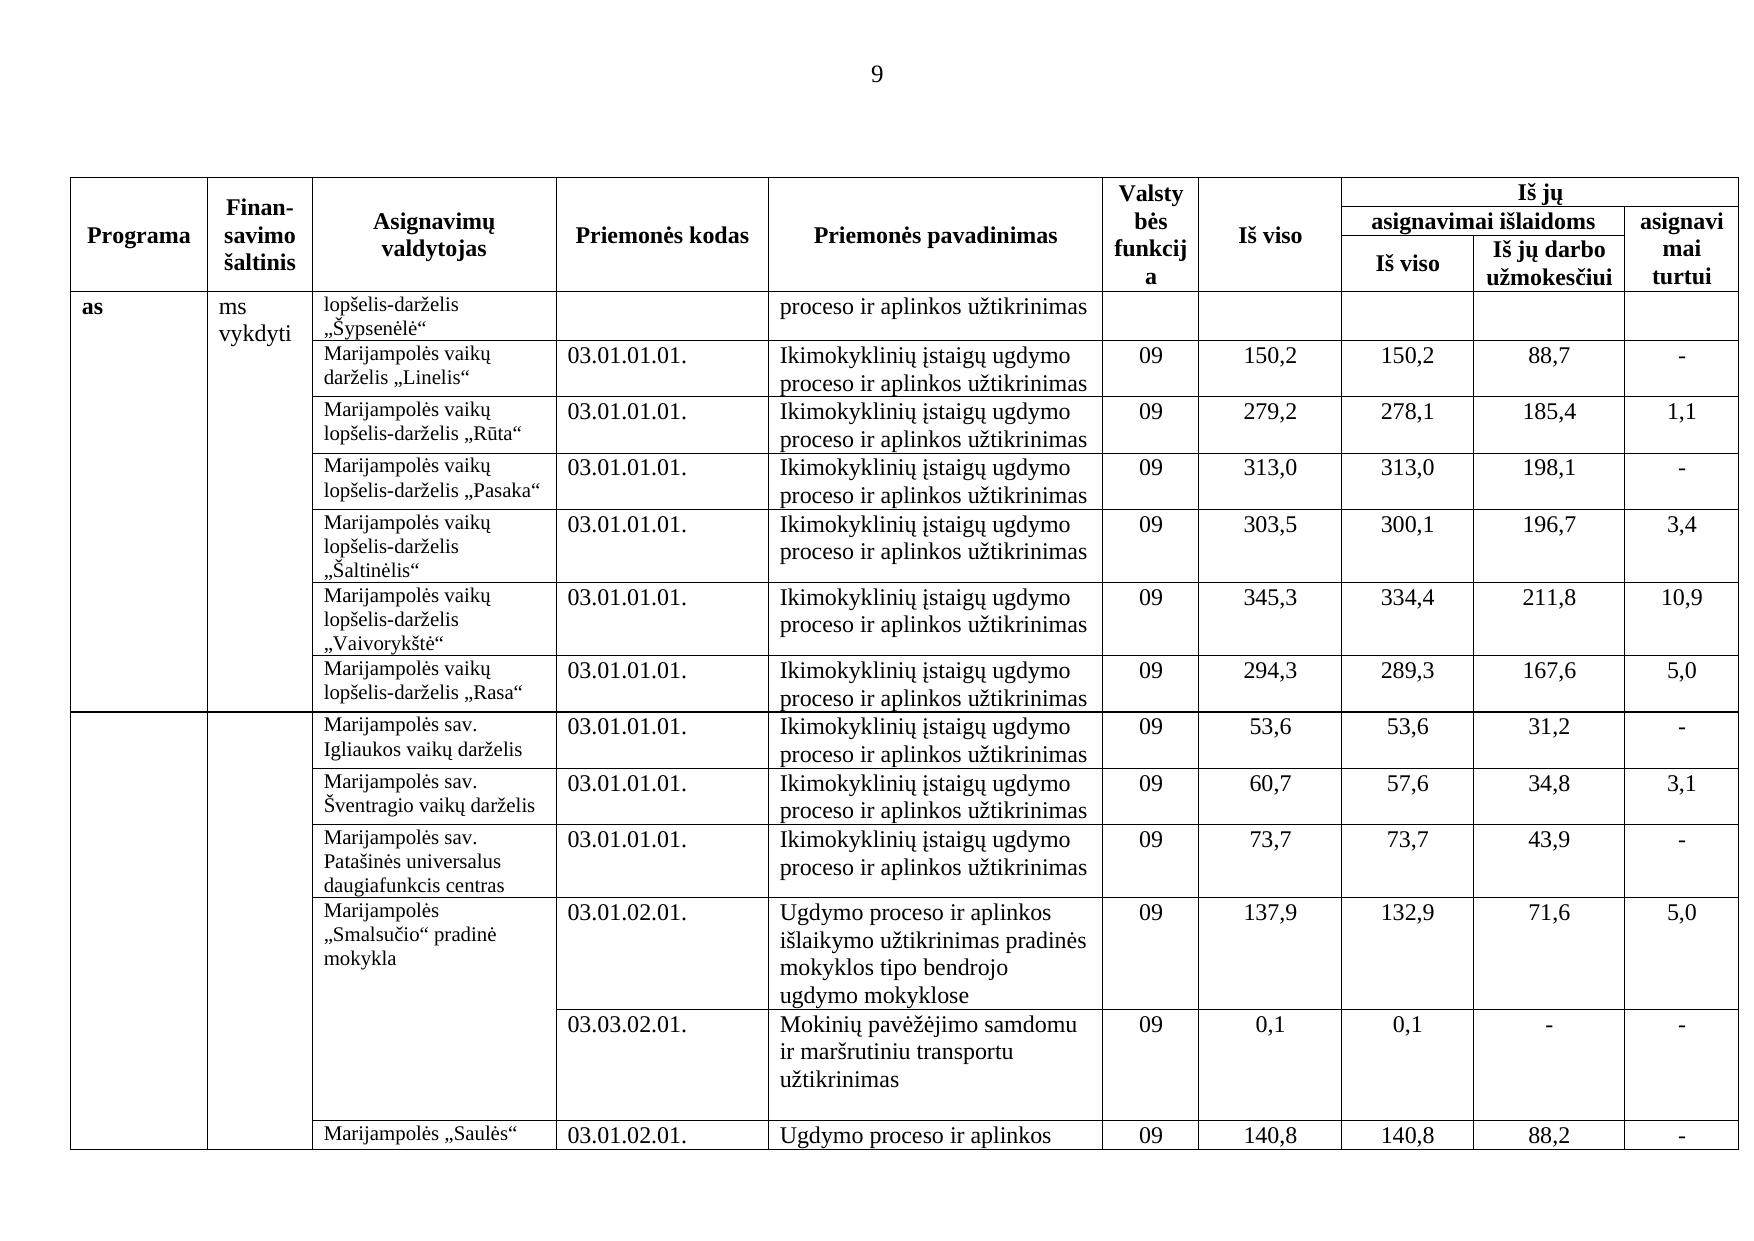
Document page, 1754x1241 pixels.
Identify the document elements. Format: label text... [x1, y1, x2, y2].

table_header Iš viso [1199, 178, 1341, 291]
table_cell 303,5 [1199, 510, 1341, 582]
table_cell 196,7 [1474, 510, 1624, 582]
table_cell Iš viso [1342, 236, 1473, 291]
table_cell asignavimai turtui įsigyti [1625, 207, 1738, 291]
table_cell 3,4 [1625, 510, 1738, 582]
table_cell - [1474, 1010, 1624, 1120]
table_header Iš jų [1342, 178, 1738, 206]
table_cell [71, 897, 207, 1008]
table_cell 167,6 [1474, 656, 1624, 711]
table_cell lopšelis-darželis „Šypsenėlė“ [313, 292, 556, 340]
table_cell - [1625, 825, 1738, 897]
table_cell Marijampolės vaikų lopšelis-darželis „Šaltinėlis“ [313, 510, 556, 582]
table_cell [71, 824, 207, 897]
table_cell Marijampolės „Smalsučio“ pradinė mokykla [313, 898, 556, 1008]
table_cell 03.01.01.01. [557, 510, 768, 582]
table_cell 03.03.02.01. [557, 1010, 768, 1120]
table_cell 09 [1103, 1010, 1198, 1120]
table_cell 132,9 [1342, 898, 1473, 1008]
table_cell Marijampolės vaikų lopšelis-darželis „Vaivorykštė“ [313, 583, 556, 655]
table_header Priemonės kodas [557, 178, 768, 291]
table_cell - [1625, 292, 1738, 340]
table_cell [208, 1120, 312, 1149]
table_cell [208, 582, 312, 655]
table_cell [1474, 292, 1624, 340]
table_cell Ugdymo proceso ir aplinkos [769, 1121, 1102, 1149]
table_cell 313,0 [1342, 454, 1473, 509]
table_cell 345,3 [1199, 583, 1341, 655]
table_cell 0,1 [1199, 1010, 1341, 1120]
table_header Finan-savimo šaltinis [208, 178, 312, 291]
table_cell 09 [1103, 713, 1198, 768]
table_cell [71, 713, 207, 768]
table_cell 300,1 [1342, 510, 1473, 582]
table_cell 88,2 [1474, 1121, 1624, 1149]
table_cell 57,6 [1342, 769, 1473, 824]
table_cell - [1625, 1010, 1738, 1120]
table_cell 334,4 [1342, 583, 1473, 655]
table_cell 73,7 [1342, 825, 1473, 897]
table_cell - [1625, 1121, 1738, 1149]
table_cell 03.01.01.01. [557, 397, 768, 452]
table_cell 09 [1103, 769, 1198, 824]
table_cell [71, 1120, 207, 1149]
table_cell 53,6 [1199, 713, 1341, 768]
table_cell Marijampolės sav. Patašinės universalus daugiafunkcis centras [313, 825, 556, 897]
table_cell [71, 582, 207, 655]
table_cell 43,9 [1474, 825, 1624, 897]
table_cell 03.01.01.01. [557, 769, 768, 824]
table_cell 88,7 [1474, 341, 1624, 396]
table_cell - [1625, 454, 1738, 509]
table_cell 31,2 [1474, 713, 1624, 768]
table_cell 294,3 [1199, 656, 1341, 711]
table_cell 137,9 [1199, 898, 1341, 1008]
table_cell 09 [1103, 510, 1198, 582]
table_cell [1199, 292, 1341, 340]
table_cell 09 [1103, 1121, 1198, 1149]
table_cell asignavimai išlaidoms [1342, 207, 1624, 234]
table_cell proceso ir aplinkos užtikrinimas [769, 292, 1102, 340]
table_cell 03.01.02.01. [557, 898, 768, 1008]
table_cell [71, 655, 207, 711]
table_cell Ikimokyklinių įstaigų ugdymo proceso ir aplinkos užtikrinimas [769, 510, 1102, 582]
table_cell 53,6 [1342, 713, 1473, 768]
table_cell as [71, 292, 207, 582]
table_cell 03.01.01.01. [557, 341, 768, 396]
table_cell Ikimokyklinių įstaigų ugdymo proceso ir aplinkos užtikrinimas [769, 769, 1102, 824]
table_cell 09 [1103, 397, 1198, 452]
table_cell 278,1 [1342, 397, 1473, 452]
table_cell 5,0 [1625, 656, 1738, 711]
table_cell Marijampolės sav. Šventragio vaikų darželis [313, 769, 556, 824]
table_cell 150,2 [1342, 341, 1473, 396]
table_cell [71, 768, 207, 824]
table_cell Ikimokyklinių įstaigų ugdymo proceso ir aplinkos užtikrinimas [769, 656, 1102, 711]
table_cell 09 [1103, 898, 1198, 1008]
table_cell Marijampolės vaikų lopšelis-darželis „Rasa“ [313, 656, 556, 711]
table_cell 185,4 [1474, 397, 1624, 452]
table_cell 09 [1103, 341, 1198, 396]
table_cell [208, 897, 312, 1008]
table_cell 34,8 [1474, 769, 1624, 824]
table_cell 313,0 [1199, 454, 1341, 509]
table_cell Marijampolės „Saulės“ [313, 1121, 556, 1149]
table_cell Ikimokyklinių įstaigų ugdymo proceso ir aplinkos užtikrinimas [769, 825, 1102, 897]
table_cell - [1625, 713, 1738, 768]
table_cell 03.01.02.01. [557, 1121, 768, 1149]
table_cell 289,3 [1342, 656, 1473, 711]
table_header Programa [71, 178, 207, 291]
table_cell 03.01.01.01. [557, 713, 768, 768]
table_cell 09 [1103, 656, 1198, 711]
table_cell Ikimokyklinių įstaigų ugdymo proceso ir aplinkos užtikrinimas [769, 713, 1102, 768]
table_cell [1103, 292, 1198, 340]
table_cell Marijampolės vaikų lopšelis-darželis „Rūta“ [313, 397, 556, 452]
table_cell [208, 655, 312, 711]
table_cell Ugdymo proceso ir aplinkos išlaikymo užtikrinimas pradinės mokyklos tipo bendrojo ugdymo mokyklose [769, 898, 1102, 1008]
table_cell [313, 1009, 556, 1120]
table_cell 03.01.01.01. [557, 454, 768, 509]
table_cell Ikimokyklinių įstaigų ugdymo proceso ir aplinkos užtikrinimas [769, 454, 1102, 509]
table_cell Ikimokyklinių įstaigų ugdymo proceso ir aplinkos užtikrinimas [769, 341, 1102, 396]
table_cell 03.01.01.01. [557, 825, 768, 897]
table_cell Marijampolės sav. Igliaukos vaikų darželis [313, 713, 556, 768]
table_cell 140,8 [1199, 1121, 1341, 1149]
table_cell [71, 1009, 207, 1120]
table_header Asignavimų valdytojas [313, 178, 556, 291]
table_cell 10,9 [1625, 583, 1738, 655]
table_cell Ikimokyklinių įstaigų ugdymo proceso ir aplinkos užtikrinimas [769, 397, 1102, 452]
table_cell 3,1 [1625, 769, 1738, 824]
table_cell [208, 768, 312, 824]
table_cell 03.01.01.01. [557, 583, 768, 655]
table_cell [208, 1009, 312, 1120]
table_cell Marijampolės vaikų darželis „Linelis“ [313, 341, 556, 396]
table_cell 211,8 [1474, 583, 1624, 655]
table_cell [557, 292, 768, 340]
table_cell [208, 713, 312, 768]
table_cell Ikimokyklinių įstaigų ugdymo proceso ir aplinkos užtikrinimas [769, 583, 1102, 655]
table_cell 279,2 [1199, 397, 1341, 452]
table_cell ms vykdyti [208, 292, 312, 582]
table_cell [1342, 292, 1473, 340]
table_header Priemonės pavadinimas [769, 178, 1102, 291]
table_cell 09 [1103, 583, 1198, 655]
table_cell 73,7 [1199, 825, 1341, 897]
table_cell [208, 824, 312, 897]
table_cell 0,1 [1342, 1010, 1473, 1120]
table_cell 03.01.01.01. [557, 656, 768, 711]
table_cell 09 [1103, 825, 1198, 897]
table_cell Marijampolės vaikų lopšelis-darželis „Pasaka“ [313, 454, 556, 509]
table_cell Mokinių pavėžėjimo samdomu ir maršrutiniu transportu užtikrinimas [769, 1010, 1102, 1120]
table_cell 140,8 [1342, 1121, 1473, 1149]
table_cell Iš jų darbo užmokesčiui [1474, 236, 1624, 291]
table_cell 5,0 [1625, 898, 1738, 1008]
table_cell 198,1 [1474, 454, 1624, 509]
table_cell 1,1 [1625, 397, 1738, 452]
table_header Valstybės funkcija [1103, 178, 1198, 291]
table_cell 71,6 [1474, 898, 1624, 1008]
table_cell 60,7 [1199, 769, 1341, 824]
table_cell 150,2 [1199, 341, 1341, 396]
table_cell - [1625, 341, 1738, 396]
table_cell 09 [1103, 454, 1198, 509]
